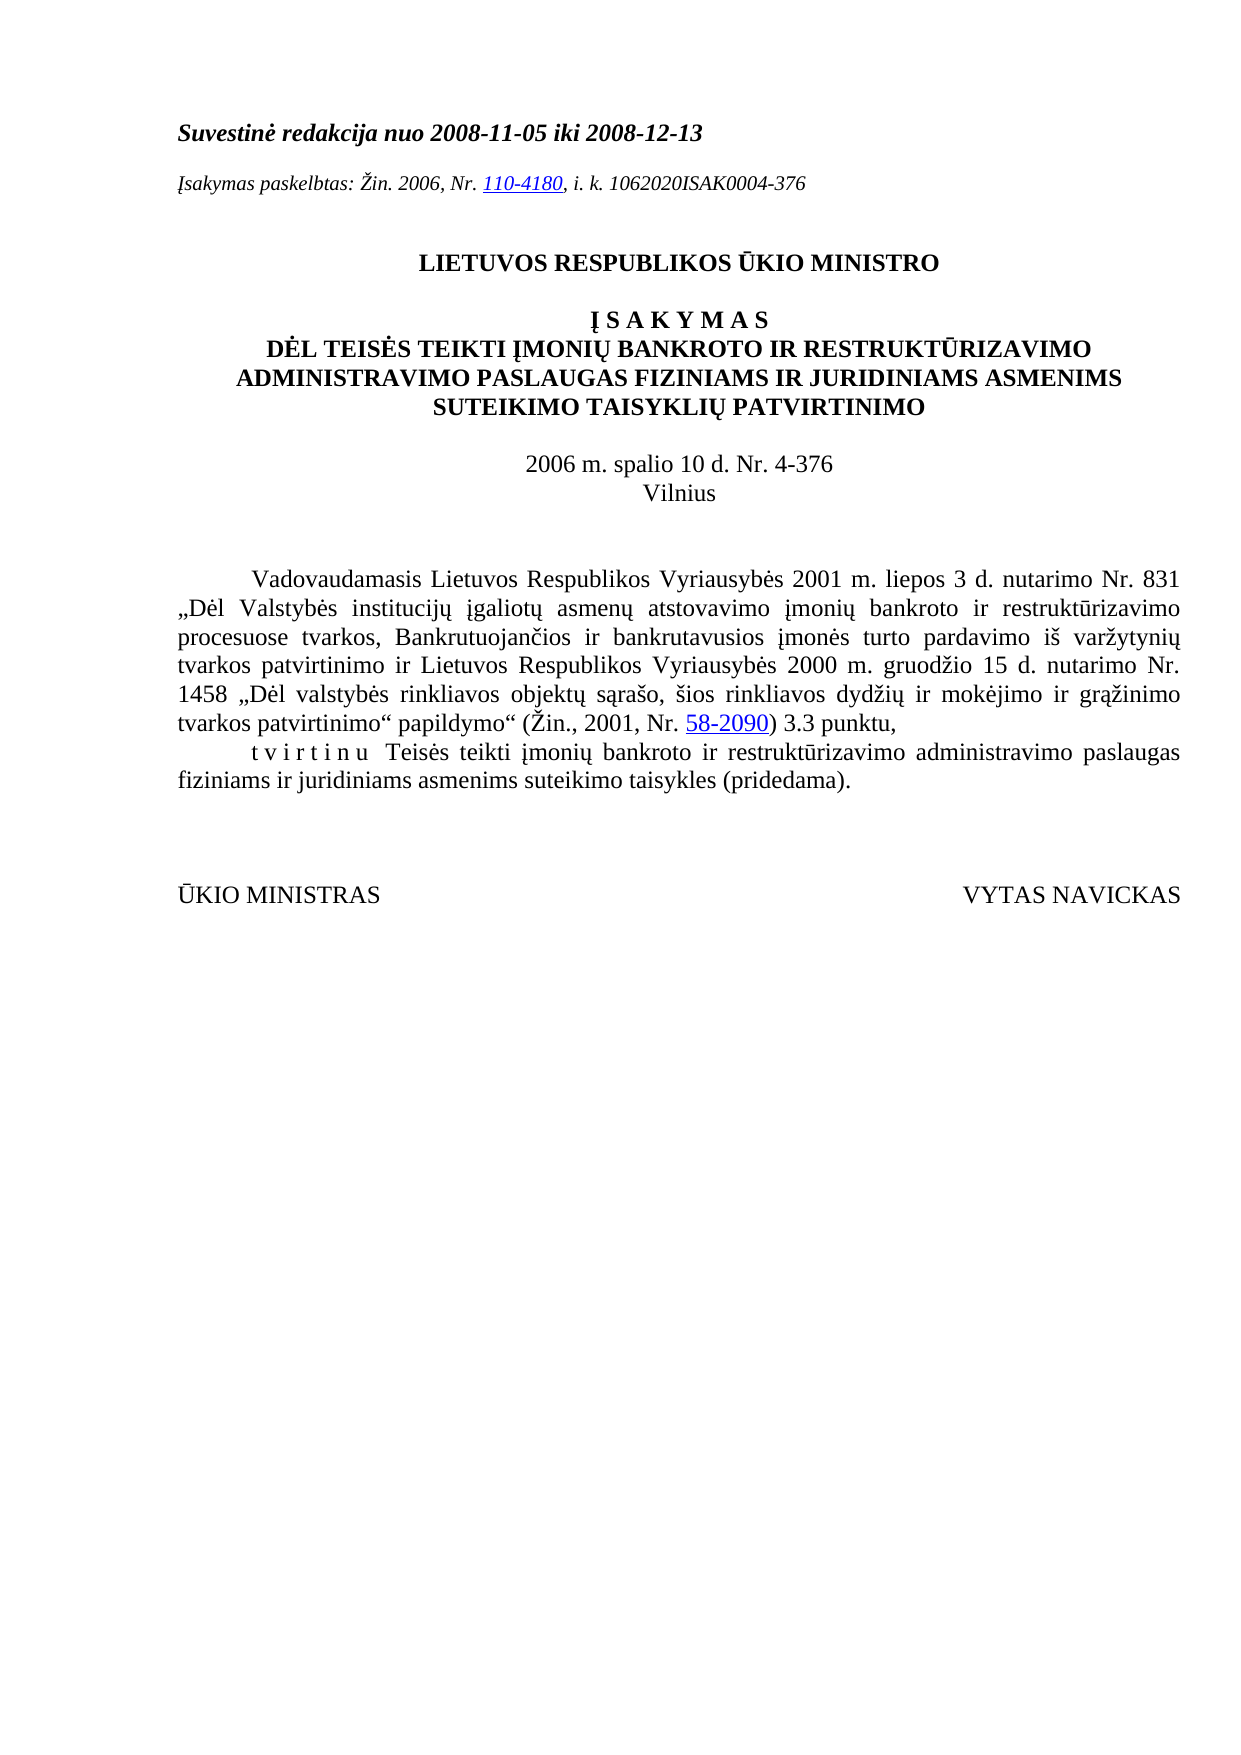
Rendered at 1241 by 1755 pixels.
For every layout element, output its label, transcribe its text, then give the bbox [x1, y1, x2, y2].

text Vadovaudamasis Lietuvos Respublikos Vyriausybės 2001 m. liepos 3 d. nutarimo Nr. 831 „Dėl Valstybės institucijų įgaliotų asmenų atstovavimo įmonių bankroto ir restruktūrizavimo procesuose tvarkos, Bankrutuojančios ir bankrutavusios įmonės turto pardavimo iš varžytynių tvarkos patvirtinimo ir Lietuvos Respublikos Vyriausybės 2000 m. gruodžio 15 d. nutarimo Nr. 1458 „Dėl valstybės rinkliavos objektų sąrašo, šios rinkliavos dydžių ir mokėjimo ir grąžinimo tvarkos patvirtinimo“ papildymo“ (Žin., 2001, Nr. 58-2090) 3.3 punktu, [177, 564, 1181, 737]
text tvirtinu Teisės teikti įmonių bankroto ir restruktūrizavimo administravimo paslaugas fiziniams ir juridiniams asmenims suteikimo taisykles (pridedama). [177, 737, 1181, 794]
text Suvestinė redakcija nuo 2008-11-05 iki 2008-12-13 [177, 118, 1181, 147]
text Į S A K Y M A S [177, 305, 1181, 334]
text LIETUVOS RESPUBLIKOS ŪKIO MINISTRO [177, 248, 1181, 277]
text 2006 m. spalio 10 d. Nr. 4-376 [177, 449, 1181, 478]
text DĖL TEISĖS TEIKTI ĮMONIŲ BANKROTO IR RESTRUKTŪRIZAVIMO ADMINISTRAVIMO PASLAUGAS FIZINIAMS IR JURIDINIAMS ASMENIMS SUTEIKIMO TAISYKLIŲ PATVIRTINIMO [177, 334, 1181, 420]
text Įsakymas paskelbtas: Žin. 2006, Nr. 110-4180, i. k. 1062020ISAK0004-376 [177, 171, 1181, 195]
text ŪKIO MINISTRAS VYTAS NAVICKAS [177, 880, 1181, 909]
text Vilnius [177, 478, 1181, 507]
